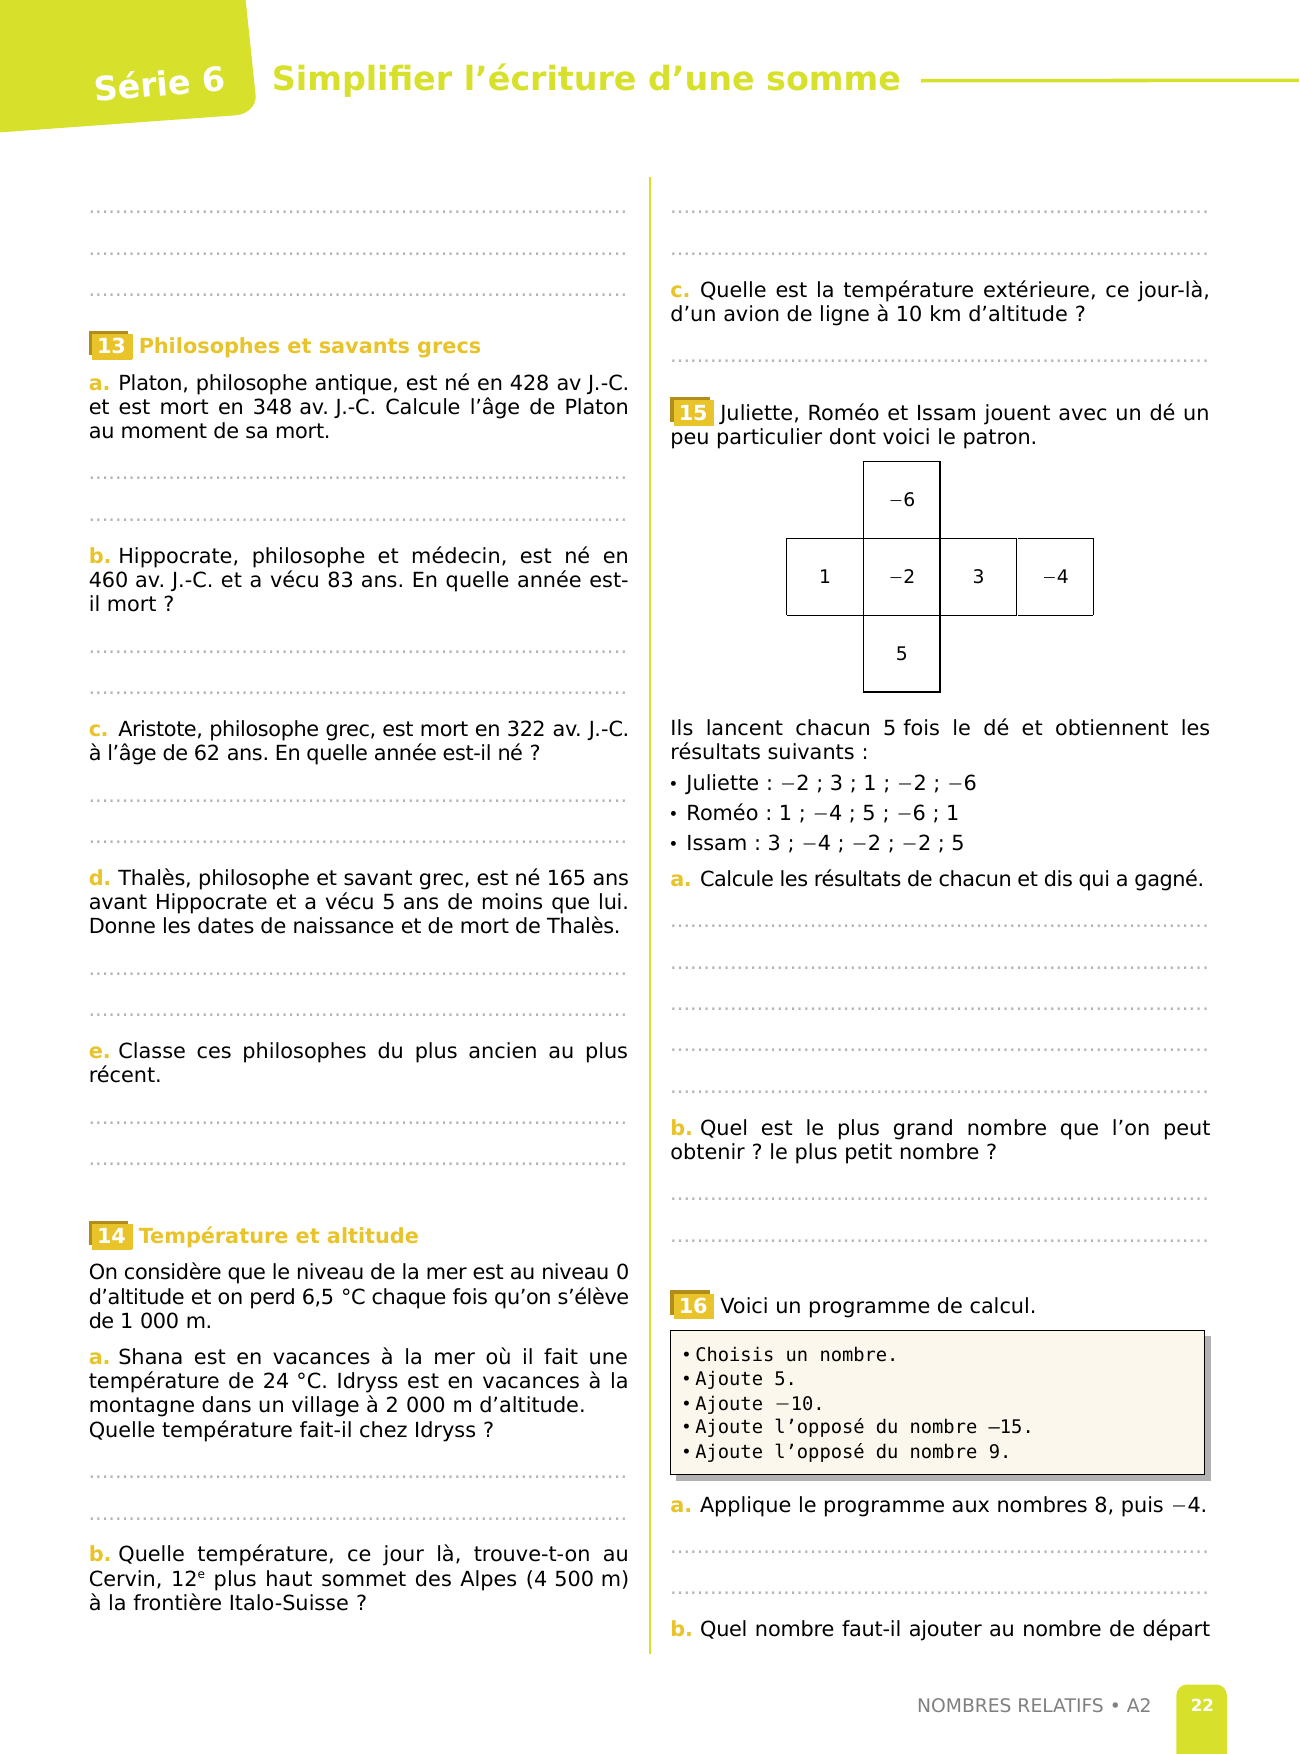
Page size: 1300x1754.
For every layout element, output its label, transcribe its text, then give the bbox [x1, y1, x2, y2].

table_header [1094, 462, 1211, 538]
list Issam : 3 ; ─4 ; ─2 ; ─2 ; 5 [670, 831, 1211, 855]
list Quelle est la température extérieure, ce jour-là, d’un avion de ligne à 10 km d’altitude ? [670, 278, 1211, 326]
list Aristote, philosophe grec, est mort en 322 av. J.‑C. à l’âge de 62 ans. En quelle année est-il né ? [88, 717, 629, 766]
table_header [787, 462, 863, 538]
list Calcule les résultats de chacun et dis qui a gagné. [670, 867, 1211, 891]
table_cell [1094, 539, 1211, 614]
table_cell [1094, 616, 1211, 691]
text Ils lancent chacun 5 fois le dé et obtiennent les résultats suivants : [670, 716, 1211, 764]
table_cell [787, 616, 863, 691]
table_cell [1018, 616, 1093, 691]
subtitle Juliette, Roméo et Issam jouent avec un dé un peu particulier dont voici le patron. [670, 397, 1211, 449]
subtitle Philosophes et savants grecs [128, 331, 629, 359]
list • Ajoute l’opposé du nombre –15. • Ajoute l’opposé du nombre 9. [671, 1402, 1204, 1474]
list Applique le programme aux nombres 8, puis ─4. [670, 1493, 1211, 1517]
table_cell [671, 539, 786, 614]
subtitle Voici un programme de calcul. [710, 1290, 1211, 1318]
table_header [941, 462, 1017, 538]
list Roméo : 1 ; ─4 ; 5 ; ─6 ; 1 [670, 801, 1211, 825]
list Platon, philosophe antique, est né en 428 av J.‑C. et est mort en 348 av. J.-C. Calcule l’âge de Platon au moment de sa mort. [88, 371, 629, 443]
table_header [1018, 462, 1093, 538]
list Classe ces philosophes du plus ancien au plus récent. [88, 1039, 629, 1088]
table_header [671, 462, 786, 538]
list Quel est le plus grand nombre que l’on peut obtenir ? le plus petit nombre ? [670, 1116, 1211, 1164]
table_cell 3 [941, 539, 1016, 614]
table_header ─6 [864, 462, 939, 538]
subtitle Température et altitude [128, 1221, 629, 1249]
table_cell ─2 [864, 539, 939, 614]
list Juliette : ─2 ; 3 ; 1 ; ─2 ; ─6 [670, 771, 1211, 795]
table_cell ─4 [1017, 539, 1093, 614]
table_cell 1 [787, 539, 863, 614]
text Quelle température fait-il chez Idryss ? [88, 1418, 629, 1442]
list Hippocrate, philosophe et médecin, est né en 460 av. J.-C. et a vécu 83 ans. En quelle année est-il mort ? [88, 544, 629, 617]
text On considère que le niveau de la mer est au niveau 0 d’altitude et on perd 6,5 °C chaque fois qu’on s’élève de 1 000 m. [88, 1260, 629, 1333]
table_cell 5 [864, 616, 939, 691]
list Quel nombre faut-il ajouter au nombre de départ [670, 1617, 1211, 1642]
table_cell [941, 616, 1017, 691]
list Quelle température, ce jour là, trouve-t-on au Cervin, 12e plus haut sommet des Alpes (4 500 m) à la frontière Italo-Suisse ? [88, 1542, 629, 1615]
list Thalès, philosophe et savant grec, est né 165 ans avant Hippocrate et a vécu 5 ans de moins que lui. Donne les dates de naissance et de mort de Thalès. [88, 866, 629, 939]
list Shana est en vacances à la mer où il fait une température de 24 °C. Idryss est en vacances à la montagne dans un village à 2 000 m d’altitude. [88, 1345, 629, 1418]
table_cell [671, 616, 786, 691]
list • Choisis un nombre. • Ajoute 5. • Ajoute ─10. [671, 1331, 1204, 1402]
